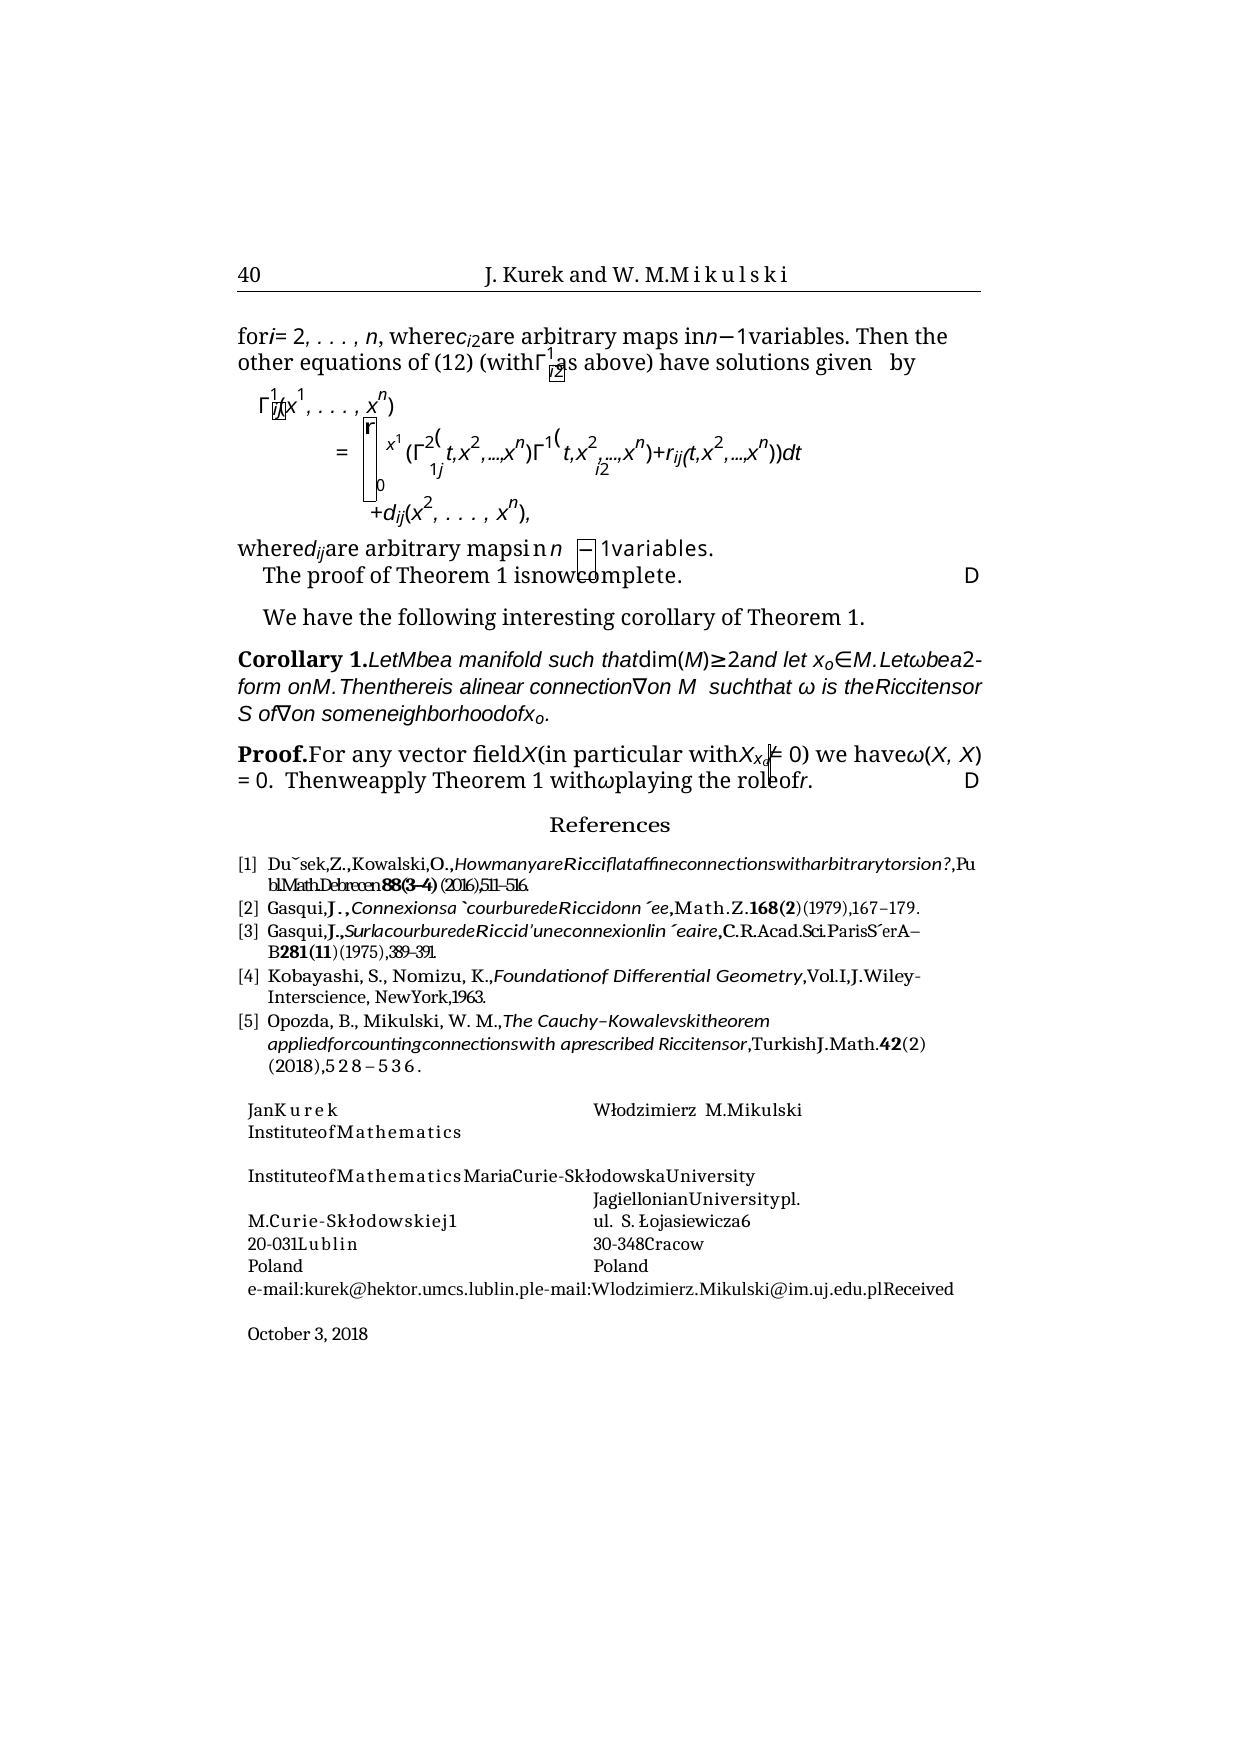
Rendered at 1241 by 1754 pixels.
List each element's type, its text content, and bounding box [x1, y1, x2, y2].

list Kobayashi, S., Nomizu, K.,Foundationof Differential Geometry,Vol.I,J.Wiley-Interscience, NewYork,1963. [237, 964, 982, 1009]
text InstituteofMathematics InstituteofMathematicsMariaCurie-SkłodowskaUniversity JagiellonianUniversitypl. M.Curie-Skłodowskiej1 ul. S. Łojasiewicza6 [248, 1121, 802, 1232]
text References [276, 813, 944, 838]
text 0 [376, 478, 1065, 495]
text Poland Poland [248, 1255, 1065, 1277]
text = 0. Thenweapply Theorem 1 withωplaying the roleofr. D [237, 768, 1065, 794]
list Gasqui,J.,Connexionsa`courburedeRiccidonn´ee,Math.Z.168(2)(1979),167–179. [237, 896, 1065, 919]
text r [364, 420, 376, 439]
text Corollary 1.LetMbea manifold such thatdim(M)≥2and let xo∈M.Letωbea2-form onM.Thenthereis alinear connection∇on M suchthat ω is theRiccitensor S of∇on someneighborhoodofxo. [237, 646, 982, 727]
text x1 [386, 427, 1065, 448]
text 1j i2 [428, 464, 1065, 478]
text 40 J. Kurek and W. M.Mikulski [237, 260, 1065, 289]
text = (Γ2(t,x2,...,xn)Γ1(t,x2,...,xn)+rij(t,x2,...,xn))dt [685, 448, 1065, 464]
text e-mail:kurek@hektor.umcs.lublin.ple-mail:Wlodzimierz.Mikulski@im.uj.edu.plReceived October 3, 2018 [248, 1278, 978, 1344]
text We have the following interesting corollary of Theorem 1. [262, 602, 1065, 632]
text Γ1(x1, . . . , xn) [258, 383, 1065, 420]
text 20-031Lublin 30-348Cracow [248, 1232, 1065, 1254]
text Proof.For any vector fieldX(in particular withXxo= 0) we haveω(X, X) [237, 739, 1065, 768]
list Gasqui,J.,SurlacourburedeRiccid’uneconnexionlin´eaire,C.R.Acad.Sci.ParisS´erA–B281(11)(1975),389–391. [237, 919, 982, 963]
text +dij(x2, . . . , xn), [186, 495, 716, 527]
text fori= 2, . . . , n, whereci2are arbitrary maps inn−1variables. Then the [237, 321, 1065, 350]
text other equations of (12) (withΓ1as above) have solutions given by [237, 350, 1065, 376]
text wheredijare arbitrary mapsinn 1variables. [237, 534, 1065, 562]
text JanKurek Włodzimierz M.Mikulski [248, 1099, 1065, 1121]
text i2 [550, 376, 564, 381]
list Opozda, B., Mikulski, W. M.,The Cauchy–Kowalevskitheorem appliedforcountingconnectionswith aprescribed Riccitensor,TurkishJ.Math.42(2) (2018),528–536. [237, 1009, 982, 1077]
text The proof of Theorem 1 isnowcomplete. D [262, 562, 1065, 589]
list Duˇsek,Z.,Kowalski,O.,HowmanyareRicciflataffineconnectionswitharbitrarytorsion?,Publ.Math.Debrecen88(3–4)(2016),511–516. [237, 852, 982, 896]
text = (Γ2(t,x2,...,xn)Γ1(t,x2,...,xn)+rij(t,x2,...,xn))dt [335, 448, 688, 464]
